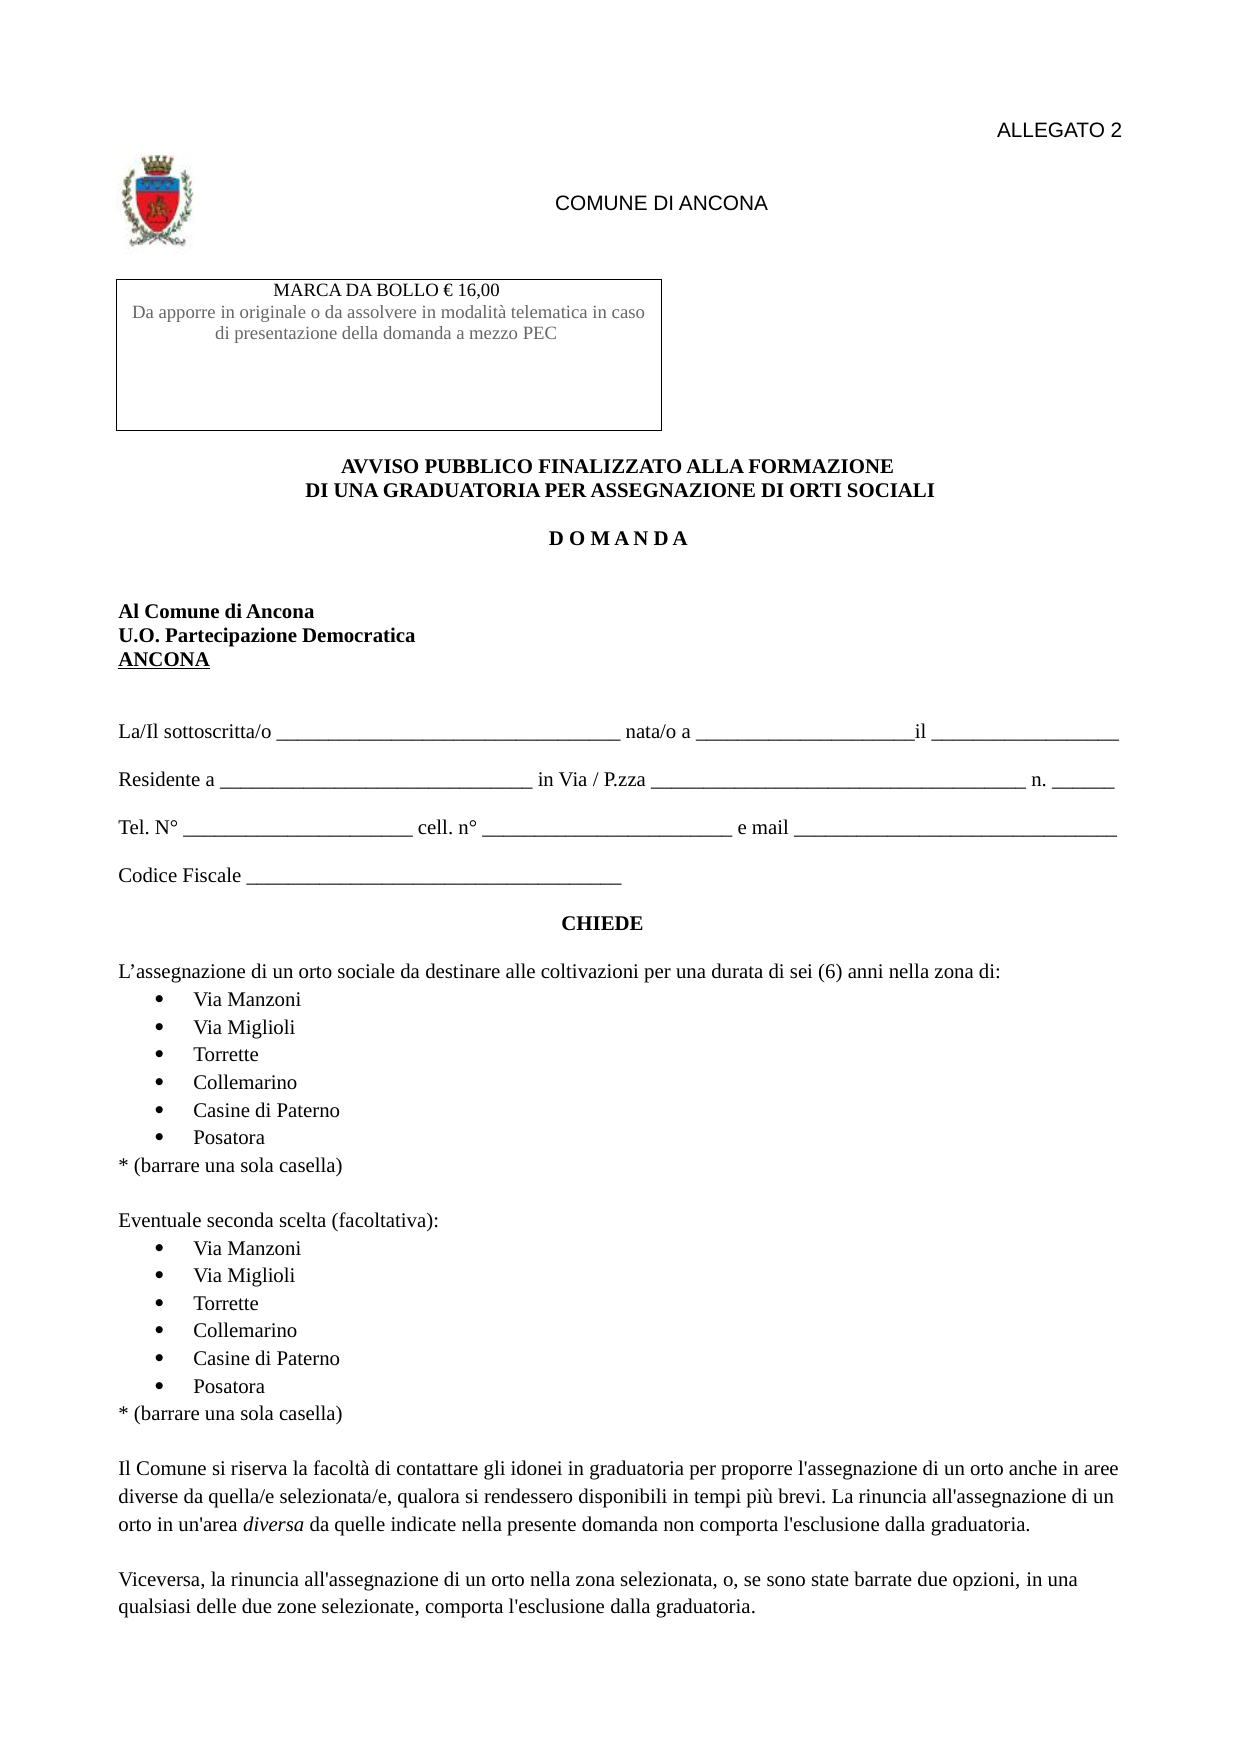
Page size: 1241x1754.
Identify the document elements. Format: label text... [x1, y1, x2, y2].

list Casine di Paterno [156, 1346, 1122, 1370]
table_cell [662, 279, 1120, 430]
text * (barrare una sola casella) [118, 1153, 1122, 1177]
list Via Manzoni [156, 987, 1122, 1011]
text Al Comune di Ancona [118, 598, 1122, 623]
text ANCONA [118, 647, 1122, 671]
text * (barrare una sola casella) [118, 1401, 1122, 1425]
text AVVISO PUBBLICO FINALIZZATO ALLA FORMAZIONE [118, 454, 1122, 478]
text L’assegnazione di un orto sociale da destinare alle coltivazioni per una durata di sei (6) anni nella zona di: [118, 959, 1122, 983]
text ALLEGATO 2 [118, 118, 1122, 142]
text D O M A N D A [118, 526, 1122, 550]
list Posatora [156, 1373, 1122, 1398]
text Viceversa, la rinuncia all'assegnazione di un orto nella zona selezionata, o, se sono state barrate due opzioni, in una qualsiasi delle due zone selezionate, comporta l'esclusione dalla graduatoria. [118, 1567, 1122, 1618]
table_header COMUNE DI ANCONA [203, 142, 1120, 279]
list Via Manzoni [156, 1236, 1122, 1259]
list Via Miglioli [156, 1015, 1122, 1039]
list Collemarino [156, 1070, 1122, 1094]
table_header [116, 142, 203, 154]
list Torrette [156, 1291, 1122, 1315]
text U.O. Partecipazione Democratica [118, 623, 1122, 647]
text Il Comune si riserva la facoltà di contattare gli idonei in graduatoria per proporre l'assegnazione di un orto anche in aree diverse da quella/e selezionata/e, qualora si rendessero disponibili in tempi più brevi. La rinuncia all'assegnazione di un orto in un'area diversa da quelle indicate nella presente domanda non comporta l'esclusione dalla graduatoria. [118, 1456, 1122, 1536]
list Collemarino [156, 1318, 1122, 1342]
text Residente a ______________________________ in Via / P.zza ____________________________________ n. ______ [118, 767, 1122, 791]
text CHIEDE [118, 911, 1122, 935]
text Codice Fiscale ____________________________________ [118, 863, 1122, 887]
text Tel. N° ______________________ cell. n° ________________________ e mail _______________________________ [118, 815, 1122, 839]
text DI UNA GRADUATORIA PER ASSEGNAZIONE DI ORTI SOCIALI [118, 478, 1122, 502]
list Posatora [156, 1125, 1122, 1149]
text Eventuale seconda scelta (facoltativa): [118, 1208, 1122, 1232]
table_header [116, 255, 203, 279]
table_cell MARCA DA BOLLO € 16,00 Da apporre in originale o da assolvere in modalità telematica in caso di presentazione della domanda a mezzo PEC [117, 280, 661, 430]
list Torrette [156, 1042, 1122, 1066]
text La/Il sottoscritta/o _________________________________ nata/o a _____________________il __________________ [118, 719, 1122, 743]
list Casine di Paterno [156, 1097, 1122, 1122]
list Via Miglioli [156, 1263, 1122, 1287]
